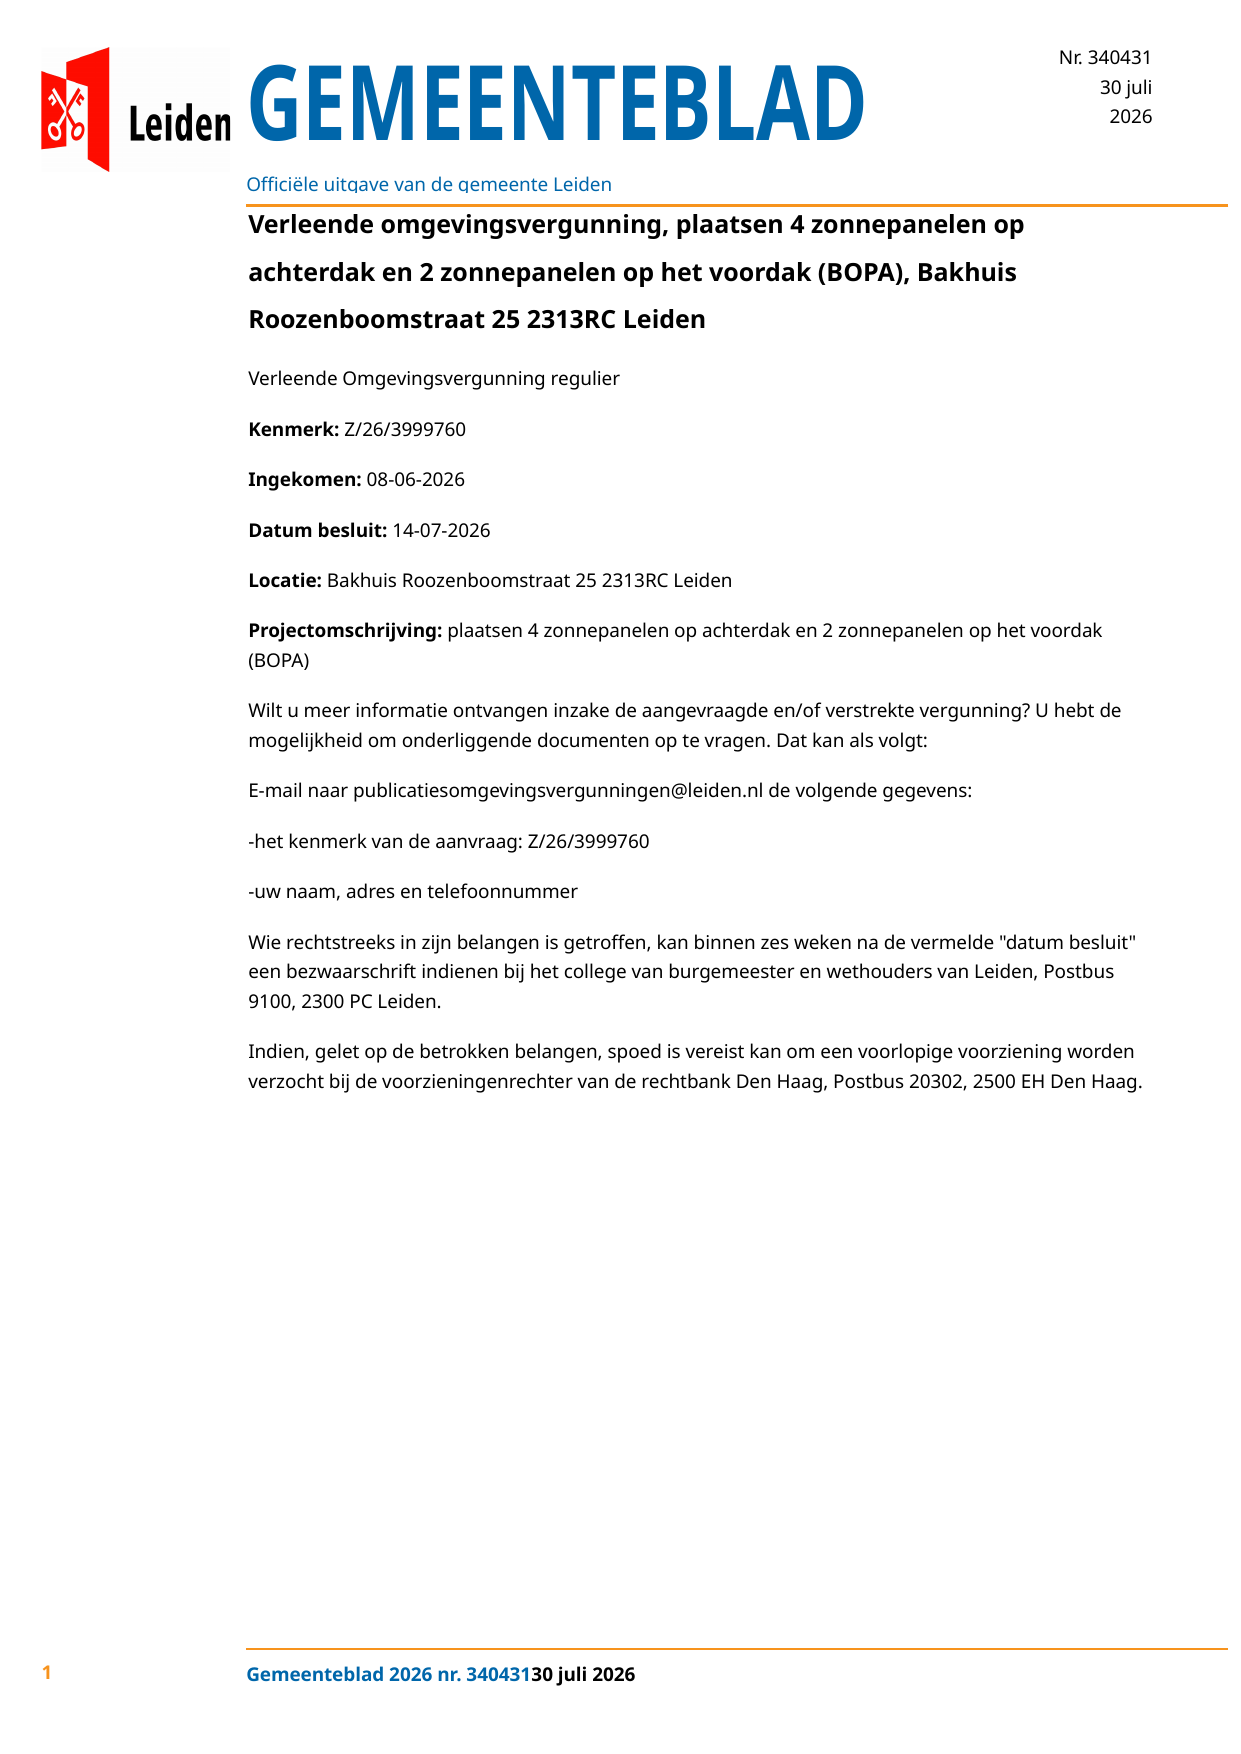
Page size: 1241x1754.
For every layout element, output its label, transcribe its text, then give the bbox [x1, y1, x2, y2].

text E-mail naar publicatiesomgevingsvergunningen@leiden.nl de volgende gegevens: [248, 778, 1152, 803]
text Verleende omgevingsvergunning, plaatsen 4 zonnepanelen op achterdak en 2 zonnepanelen op het voordak (BOPA), Bakhuis Roozenboomstraat 25 2313RC Leiden [248, 207, 1152, 336]
text -uw naam, adres en telefoonnummer [248, 878, 1152, 904]
text Projectomschrijving: plaatsen 4 zonnepanelen op achterdak en 2 zonnepanelen op het voordak (BOPA) [248, 618, 1152, 673]
text Datum besluit: 14-07-2026 [248, 517, 1152, 542]
text Locatie: Bakhuis Roozenboomstraat 25 2313RC Leiden [248, 567, 1152, 593]
text Kenmerk: Z/26/3999760 [248, 416, 1152, 442]
text Wie rechtstreeks in zijn belangen is getroffen, kan binnen zes weken na de vermelde "datum besluit" een bezwaarschrift indienen bij het college van burgemeester en wethouders van Leiden, Postbus 9100, 2300 PC Leiden. [248, 929, 1152, 1014]
text Verleende Omgevingsvergunning regulier [248, 366, 1152, 391]
text -het kenmerk van de aanvraag: Z/26/3999760 [248, 828, 1152, 854]
text Wilt u meer informatie ontvangen inzake de aangevraagde en/of verstrekte vergunning? U hebt de mogelijkheid om onderliggende documenten op te vragen. Dat kan als volgt: [248, 698, 1152, 753]
text Indien, gelet op de betrokken belangen, spoed is vereist kan om een voorlopige voorziening worden verzocht bij de voorzieningenrechter van de rechtbank Den Haag, Postbus 20302, 2500 EH Den Haag. [248, 1038, 1152, 1094]
picture [41, 47, 231, 172]
text Ingekomen: 08-06-2026 [248, 466, 1152, 492]
